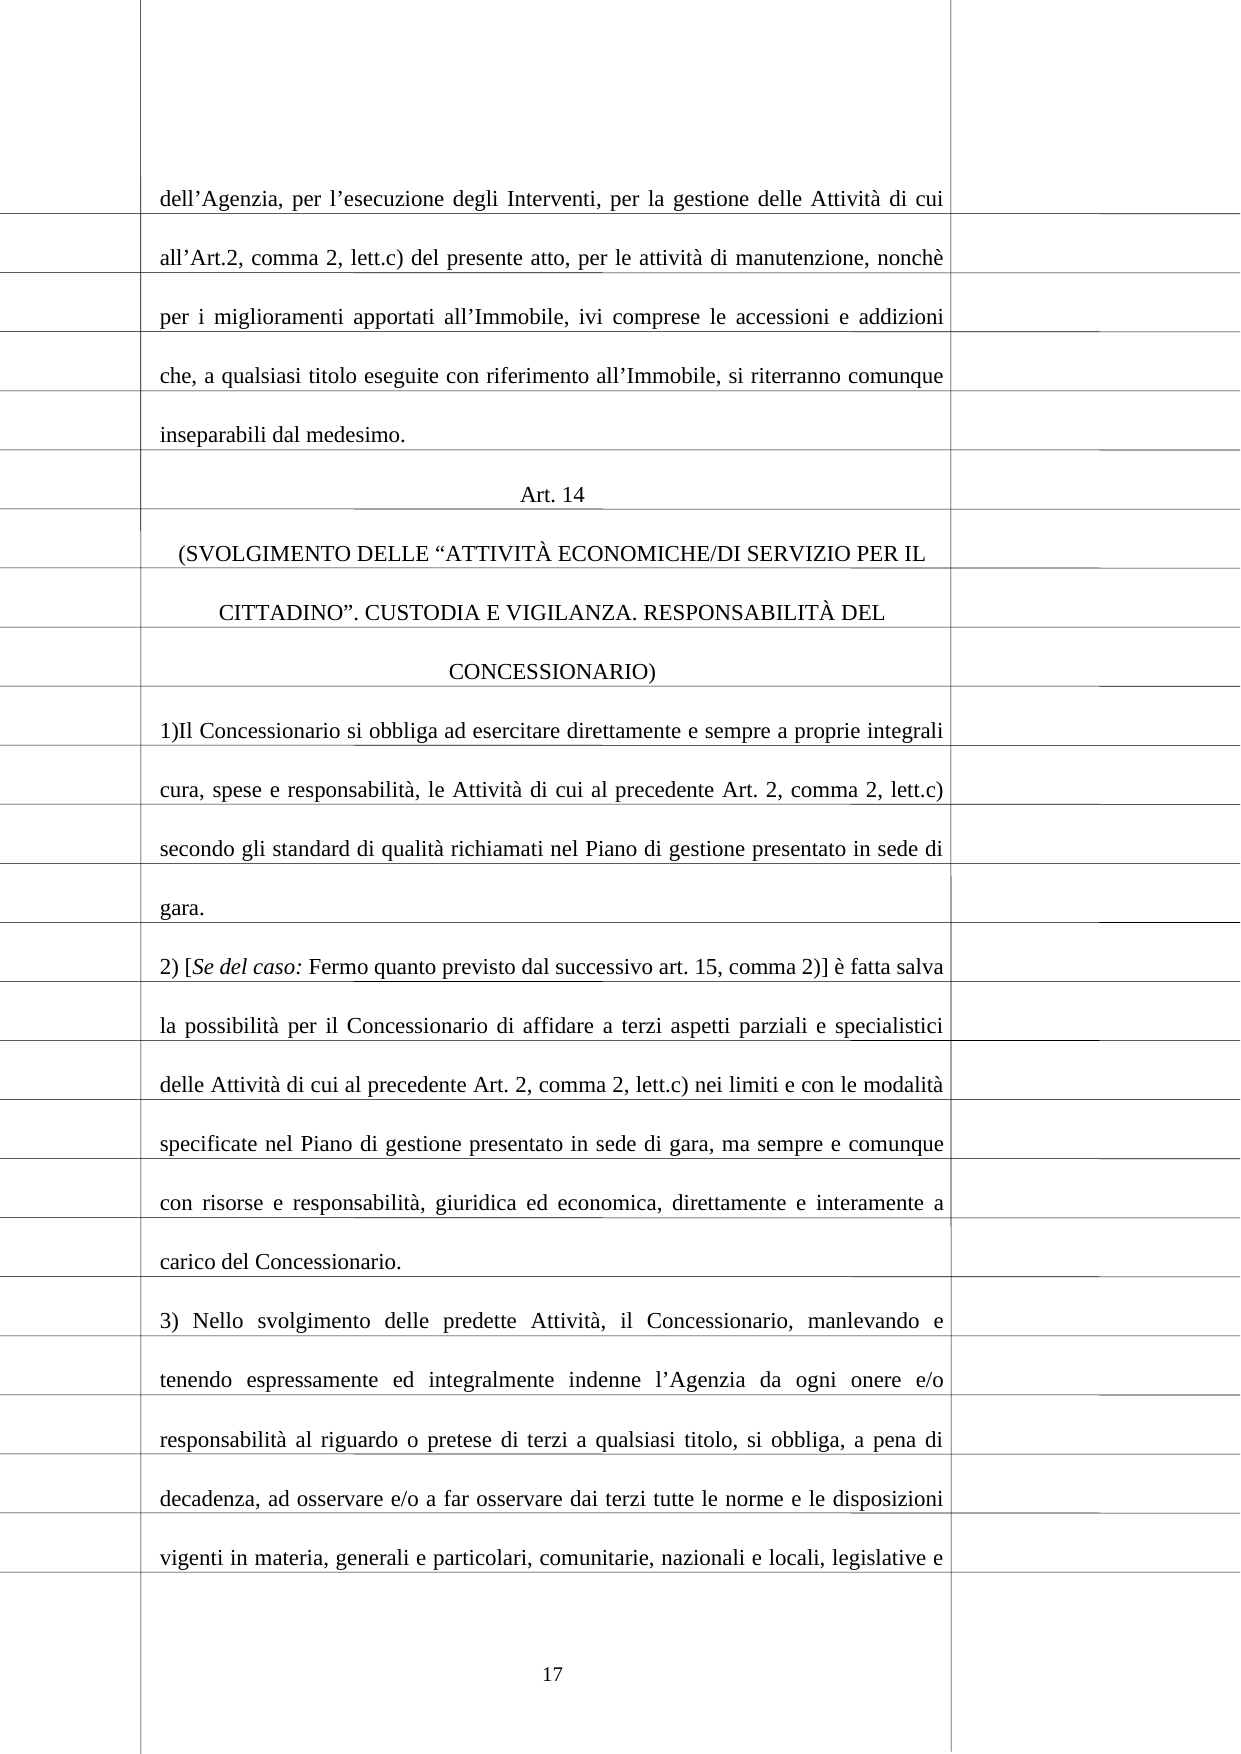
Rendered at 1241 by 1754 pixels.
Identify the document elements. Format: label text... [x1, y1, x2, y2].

text CITTADINO”. CUSTODIA E VIGILANZA. RESPONSABILITÀ DEL [159, 569, 945, 626]
text Art. 14 [159, 455, 945, 508]
text per i miglioramenti apportati all’Immobile, ivi comprese le accessioni e addizioni [159, 273, 945, 331]
text che, a qualsiasi titolo eseguite con riferimento all’Immobile, si riterranno comunque [159, 332, 945, 390]
text con risorse e responsabilità, giuridica ed economica, direttamente e interamente a [159, 1159, 945, 1217]
text CONCESSIONARIO) [159, 628, 945, 685]
text la possibilità per il Concessionario di affidare a terzi aspetti parziali e specialistici [159, 982, 945, 1040]
text [159, 510, 945, 514]
text specificate nel Piano di gestione presentato in sede di gara, ma sempre e comunque [159, 1100, 945, 1158]
text 3) Nello svolgimento delle predette Attività, il Concessionario, manlevando e [159, 1282, 945, 1335]
text dell’Agenzia, per l’esecuzione degli Interventi, per la gestione delle Attività di cui [159, 159, 945, 213]
text responsabilità al riguardo o pretese di terzi a qualsiasi titolo, si obbliga, a pena di [159, 1396, 945, 1453]
text [159, 687, 945, 691]
text cura, spese e responsabilità, le Attività di cui al precedente Art. 2, comma 2, lett.c) [159, 746, 945, 803]
text inseparabili dal medesimo. [159, 392, 945, 449]
text gara. [159, 864, 945, 922]
text (SVOLGIMENTO DELLE “ATTIVITÀ ECONOMICHE/DI SERVIZIO PER IL [159, 514, 945, 567]
text vigenti in materia, generali e particolari, comunitarie, nazionali e locali, legislative e [159, 1514, 945, 1571]
text tenendo espressamente ed integralmente indenne l’Agenzia da ogni onere e/o [159, 1337, 945, 1394]
text carico del Concessionario. [159, 1218, 945, 1276]
text delle Attività di cui al precedente Art. 2, comma 2, lett.c) nei limiti e con le modalità [159, 1041, 945, 1099]
text 1)Il Concessionario si obbliga ad esercitare direttamente e sempre a proprie integrali [159, 691, 945, 745]
text 2) [Se del caso: Fermo quanto previsto dal successivo art. 15, comma 2)] è fatta salva [159, 927, 945, 981]
text all’Art.2, comma 2, lett.c) del presente atto, per le attività di manutenzione, nonchè [159, 214, 945, 272]
text secondo gli standard di qualità richiamati nel Piano di gestione presentato in sede di [159, 805, 945, 863]
text decadenza, ad osservare e/o a far osservare dai terzi tutte le norme e le disposizioni [159, 1455, 945, 1512]
